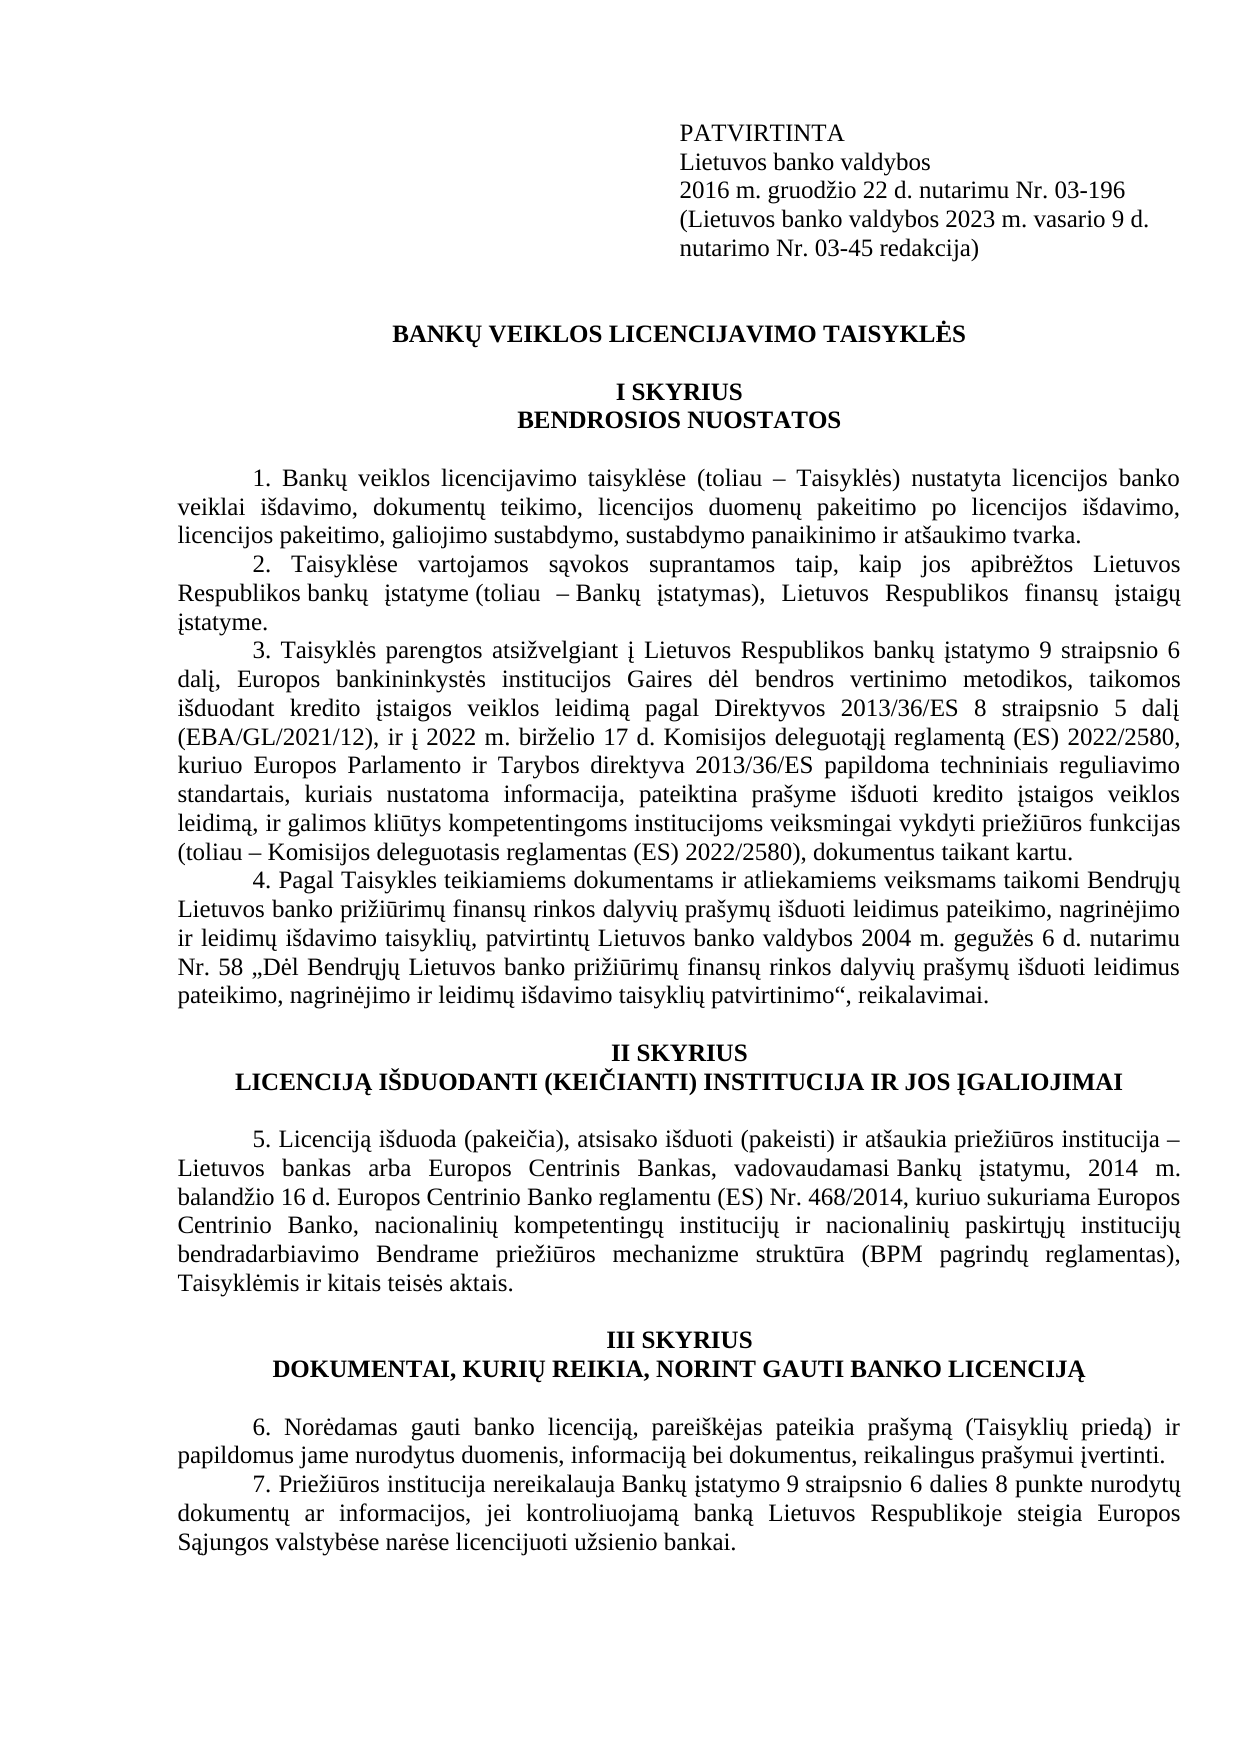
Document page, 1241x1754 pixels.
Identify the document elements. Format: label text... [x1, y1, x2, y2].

text nutarimo Nr. 03-45 redakcija) [177, 233, 1181, 262]
text BENDROSIOS NUOSTATOS [177, 406, 1181, 434]
text Lietuvos banko valdybos [177, 147, 1181, 176]
text PATVIRTINTA [177, 118, 1181, 147]
text DOKUMENTAI, KURIŲ REIKIA, NORINT GAUTI BANKO LICENCIJĄ [177, 1354, 1181, 1383]
text 5. Licenciją išduoda (pakeičia), atsisako išduoti (pakeisti) ir atšaukia priežiūros institucija – Lietuvos bankas arba Europos Centrinis Bankas, vadovaudamasi Bankų įstatymu, 2014 m. balandžio 16 d. Europos Centrinio Banko reglamentu (ES) Nr. 468/2014, kuriuo sukuriama Europos Centrinio Banko, nacionalinių kompetentingų institucijų ir nacionalinių paskirtųjų institucijų bendradarbiavimo Bendrame priežiūros mechanizme struktūra (BPM pagrindų reglamentas), Taisyklėmis ir kitais teisės aktais. [177, 1124, 1181, 1297]
text 4. Pagal Taisykles teikiamiems dokumentams ir atliekamiems veiksmams taikomi Bendrųjų Lietuvos banko prižiūrimų finansų rinkos dalyvių prašymų išduoti leidimus pateikimo, nagrinėjimo ir leidimų išdavimo taisyklių, patvirtintų Lietuvos banko valdybos 2004 m. gegužės 6 d. nutarimu Nr. 58 „Dėl Bendrųjų Lietuvos banko prižiūrimų finansų rinkos dalyvių prašymų išduoti leidimus pateikimo, nagrinėjimo ir leidimų išdavimo taisyklių patvirtinimo“, reikalavimai. [177, 866, 1181, 1009]
text III SKYRIUS [177, 1326, 1181, 1354]
text 3. Taisyklės parengtos atsižvelgiant į Lietuvos Respublikos bankų įstatymo 9 straipsnio 6 dalį, Europos bankininkystės institucijos Gaires dėl bendros vertinimo metodikos, taikomos išduodant kredito įstaigos veiklos leidimą pagal Direktyvos 2013/36/ES 8 straipsnio 5 dalį (EBA/GL/2021/12), ir į 2022 m. birželio 17 d. Komisijos deleguotąjį reglamentą (ES) 2022/2580, kuriuo Europos Parlamento ir Tarybos direktyva 2013/36/ES papildoma techniniais reguliavimo standartais, kuriais nustatoma informacija, pateiktina prašyme išduoti kredito įstaigos veiklos leidimą, ir galimos kliūtys kompetentingoms institucijoms veiksmingai vykdyti priežiūros funkcijas (toliau – Komisijos deleguotasis reglamentas (ES) 2022/2580), dokumentus taikant kartu. [177, 636, 1181, 866]
text 6. Norėdamas gauti banko licenciją, pareiškėjas pateikia prašymą (Taisyklių priedą) ir papildomus jame nurodytus duomenis, informaciją bei dokumentus, reikalingus prašymui įvertinti. [177, 1412, 1181, 1469]
text LICENCIJĄ IŠDUODANTI (KEIČIANTI) INSTITUCIJA IR JOS ĮGALIOJIMAI [177, 1067, 1181, 1096]
text I SKYRIUS [177, 377, 1181, 406]
text II SKYRIUS [177, 1038, 1181, 1067]
text BANKŲ VEIKLOS LICENCIJAVIMO TAISYKLĖS [177, 319, 1181, 348]
text 2016 m. gruodžio 22 d. nutarimu Nr. 03-196 [177, 176, 1181, 204]
text 1. Bankų veiklos licencijavimo taisyklėse (toliau – Taisyklės) nustatyta licencijos banko veiklai išdavimo, dokumentų teikimo, licencijos duomenų pakeitimo po licencijos išdavimo, licencijos pakeitimo, galiojimo sustabdymo, sustabdymo panaikinimo ir atšaukimo tvarka. [177, 463, 1181, 549]
text (Lietuvos banko valdybos 2023 m. vasario 9 d. [177, 204, 1181, 233]
text 2. Taisyklėse vartojamos sąvokos suprantamos taip, kaip jos apibrėžtos Lietuvos Respublikos bankų įstatyme (toliau – Bankų įstatymas), Lietuvos Respublikos finansų įstaigų įstatyme. [177, 549, 1181, 636]
text 7. Priežiūros institucija nereikalauja Bankų įstatymo 9 straipsnio 6 dalies 8 punkte nurodytų dokumentų ar informacijos, jei kontroliuojamą banką Lietuvos Respublikoje steigia Europos Sąjungos valstybėse narėse licencijuoti užsienio bankai. [177, 1469, 1181, 1556]
